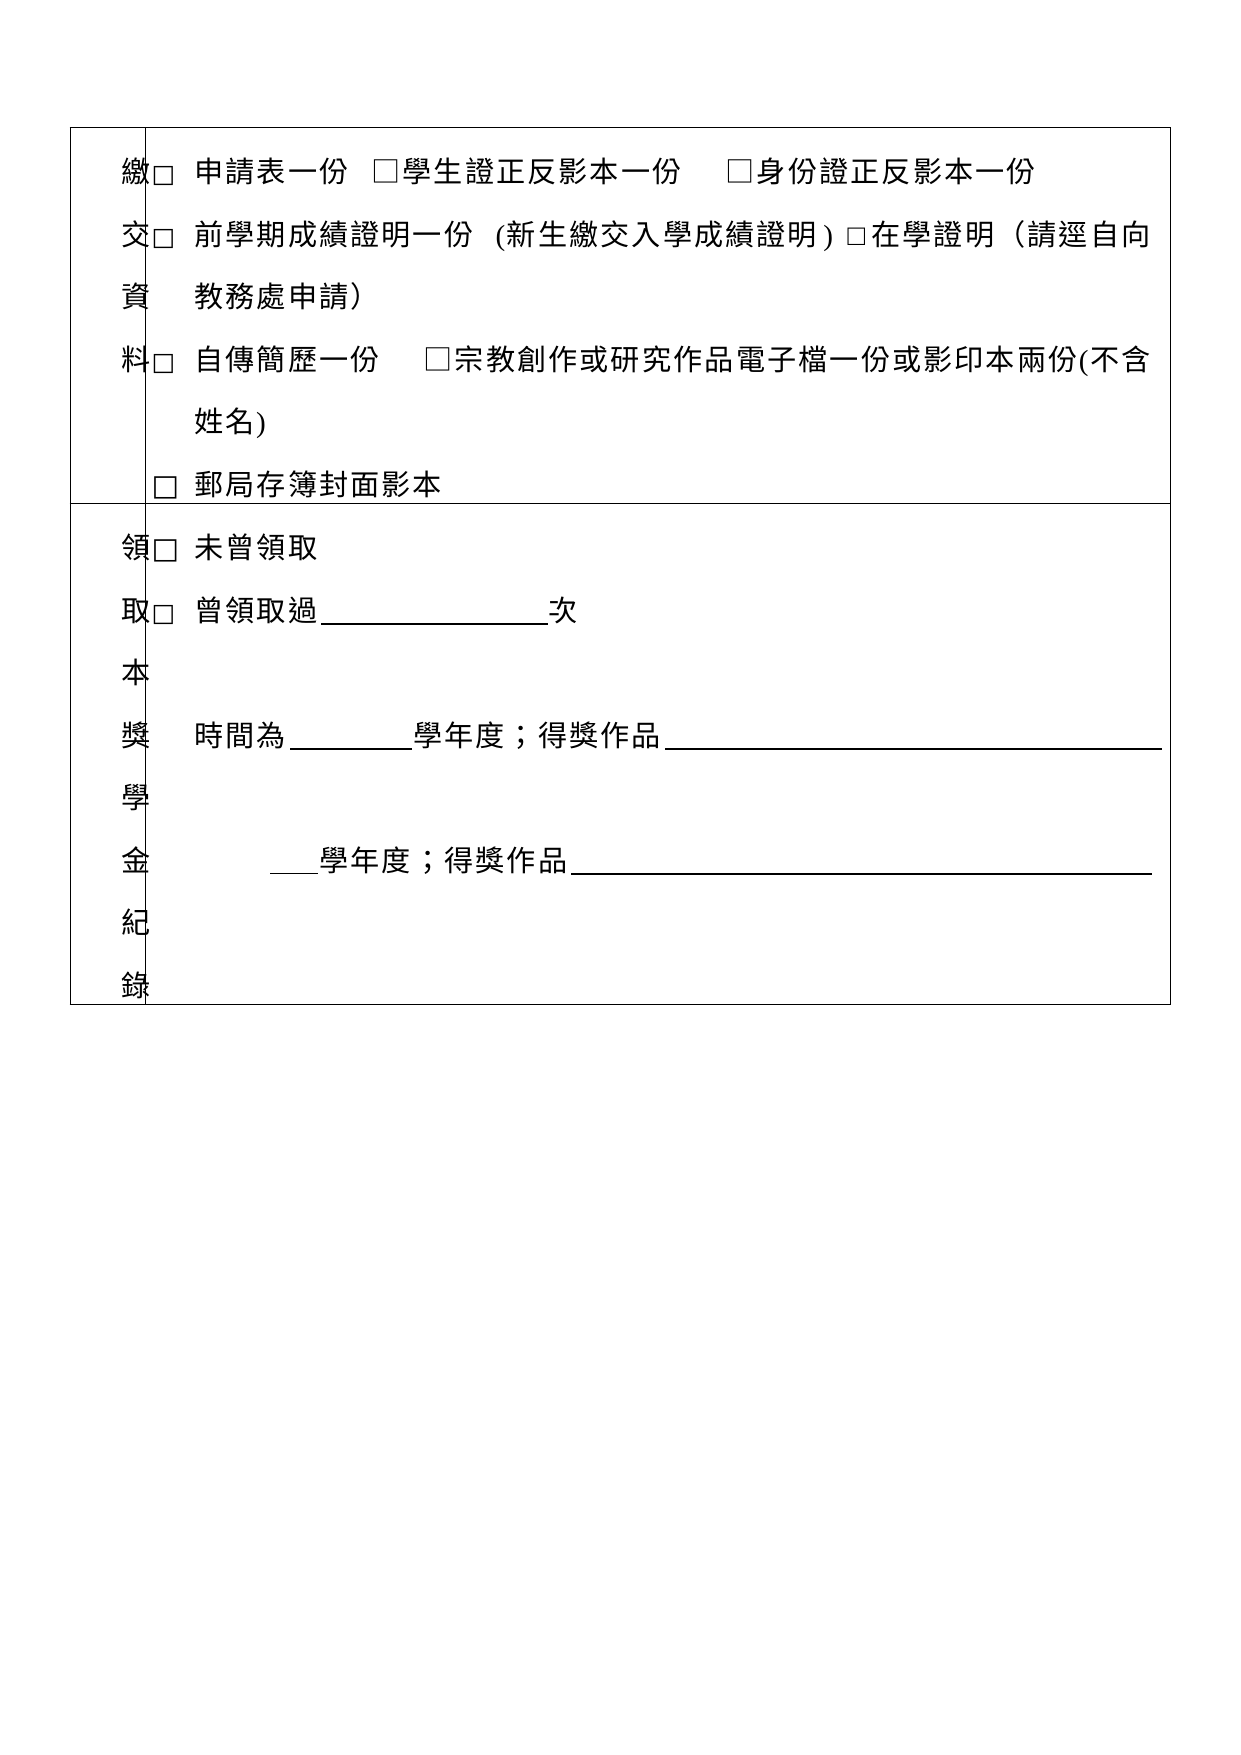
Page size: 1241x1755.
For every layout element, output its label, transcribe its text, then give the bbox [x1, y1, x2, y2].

table_cell 繳 交 資 料 [71, 128, 145, 503]
table_cell 申請表一份 □學生證正反影本一份 □身份證正反影本一份 前學期成績證明一份 (新生繳交入學成績證明) □在學證明（請逕自向教務處申請） 自傳簡歷一份 □宗教創作或研究作品電子檔一份或影印本兩份(不含姓名) 郵局存簿封面影本 [146, 128, 1170, 503]
table_cell 領 取 本 獎 學 金 紀 錄 [71, 504, 145, 1004]
table_cell 未曾領取 曾領取過 次 時間為 學年度；得獎作品 學年度；得獎作品 [146, 504, 1170, 1004]
